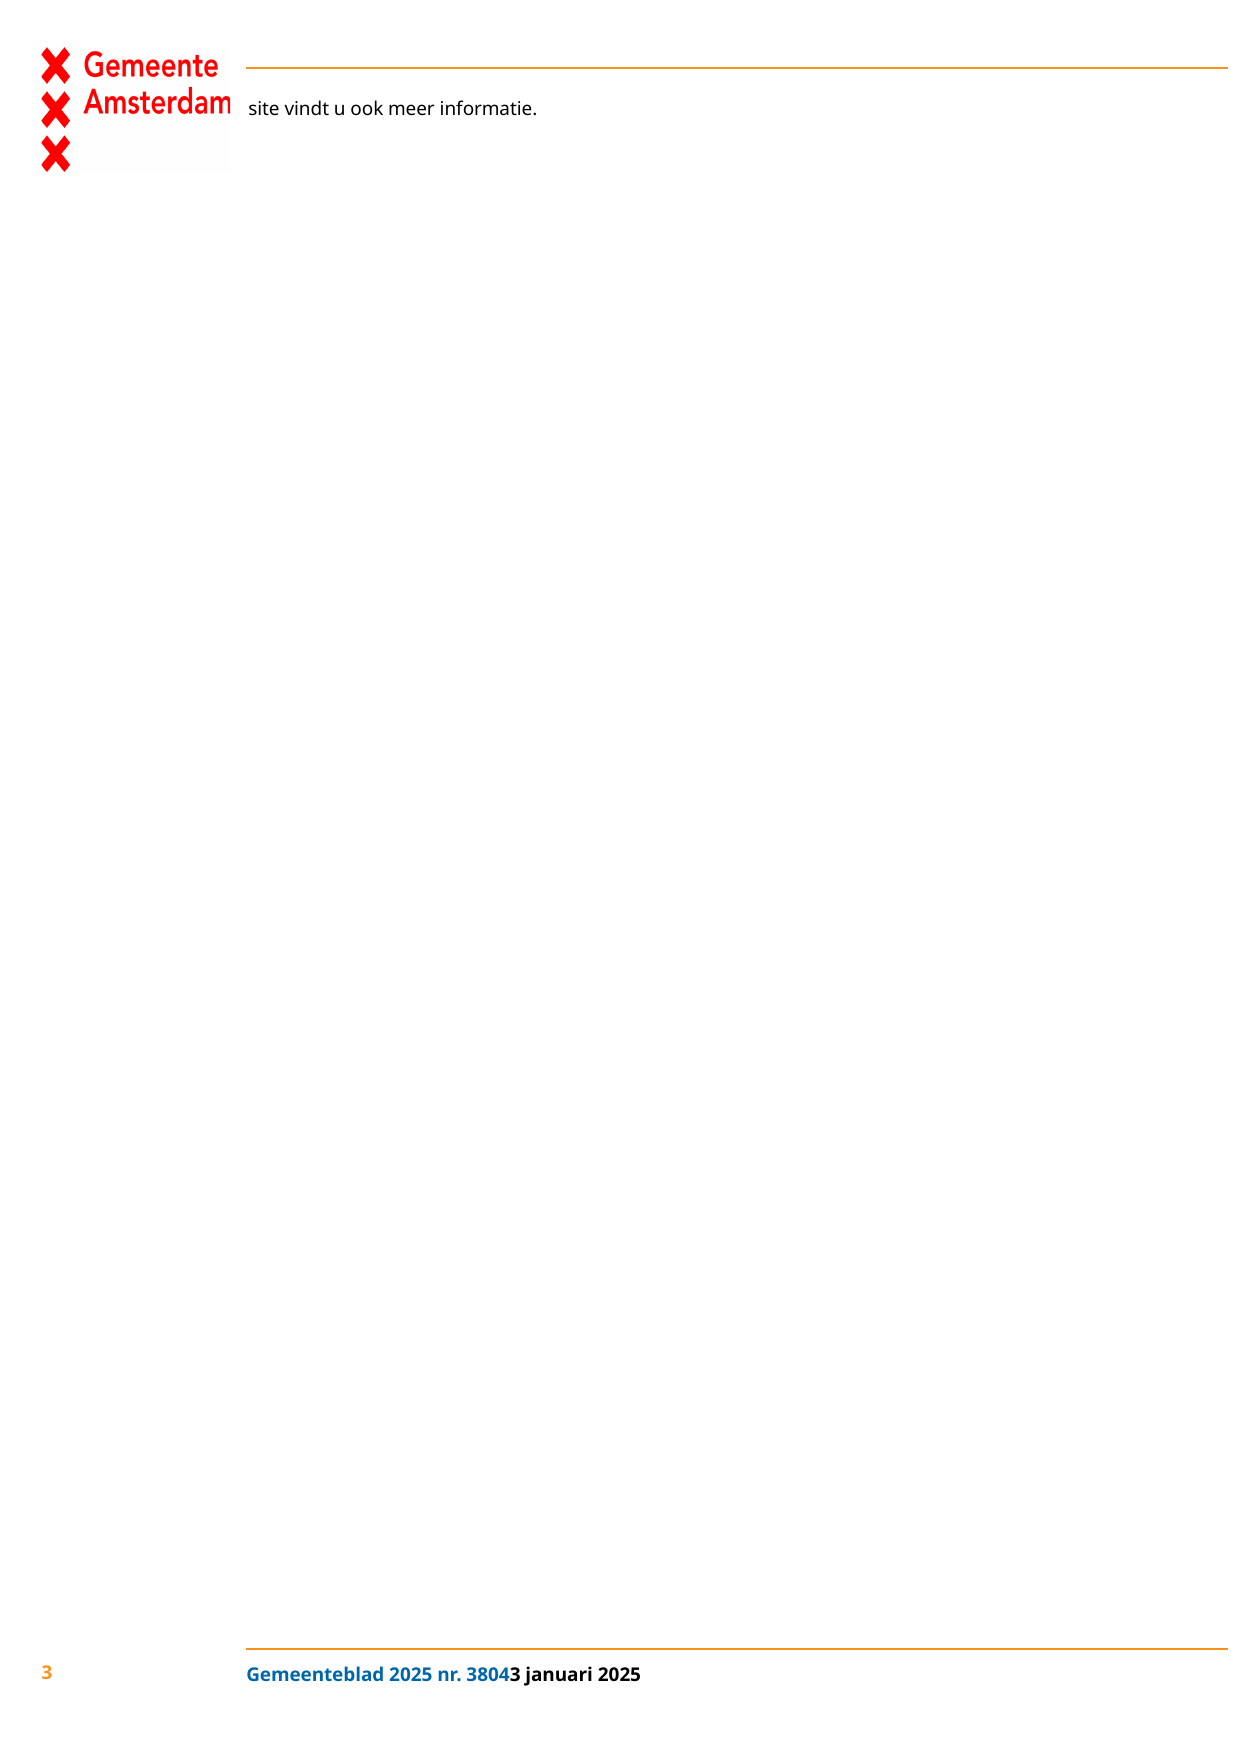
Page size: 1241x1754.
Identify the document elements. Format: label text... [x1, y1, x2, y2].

text site vindt u ook meer informatie. [248, 95, 1152, 121]
picture [41, 47, 231, 172]
